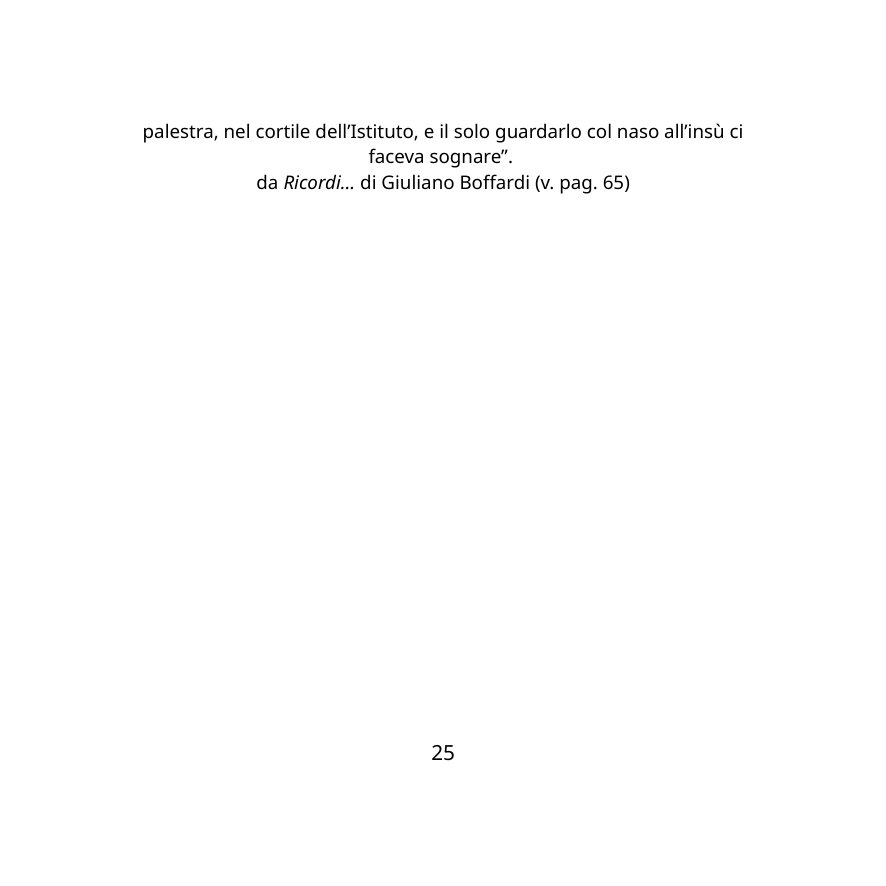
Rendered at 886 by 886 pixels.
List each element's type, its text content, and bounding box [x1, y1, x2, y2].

text palestra, nel cortile dell’Istituto, e il solo guardarlo col naso all’insù ci faceva sognare”. [118, 118, 768, 169]
text da Ricordi… di Giuliano Boffardi (v. pag. 65) [118, 169, 768, 195]
